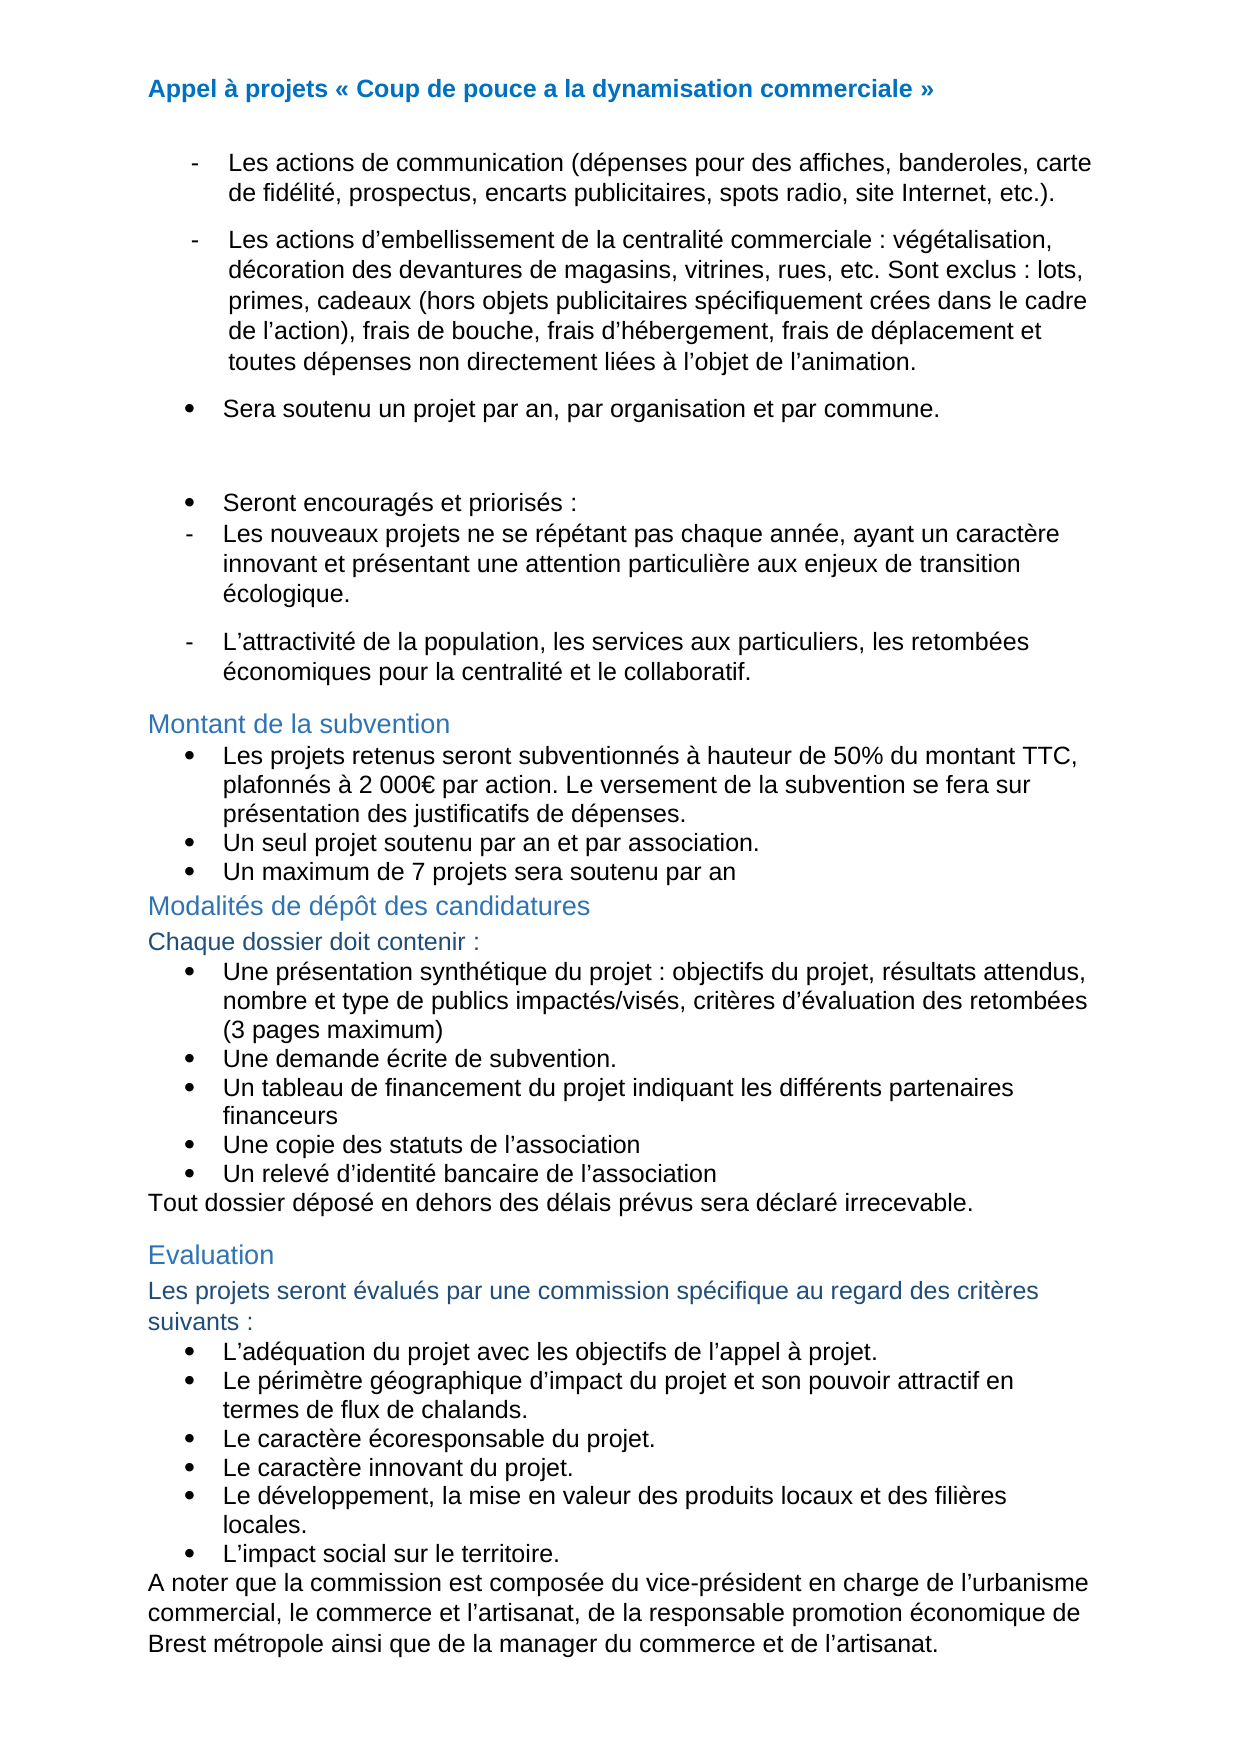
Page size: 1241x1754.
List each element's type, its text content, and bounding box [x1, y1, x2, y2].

list Les actions de communication (dépenses pour des affiches, banderoles, carte de fidélité, prospectus, encarts publicitaires, spots radio, site Internet, etc.). [191, 148, 1093, 207]
list Une demande écrite de subvention. [185, 1044, 1093, 1072]
list L’impact social sur le territoire. [185, 1539, 1093, 1568]
list Les projets retenus seront subventionnés à hauteur de 50% du montant TTC, plafonnés à 2 000€ par action. Le versement de la subvention se fera sur présentation des justificatifs de dépenses. [185, 741, 1093, 828]
list Les actions d’embellissement de la centralité commerciale : végétalisation, décoration des devantures de magasins, vitrines, rues, etc. Sont exclus : lots, primes, cadeaux (hors objets publicitaires spécifiquement crées dans le cadre de l’action), frais de bouche, frais d’hébergement, frais de déplacement et toutes dépenses non directement liées à l’objet de l’animation. [191, 225, 1093, 376]
subtitle Evaluation [148, 1239, 1093, 1270]
list Un maximum de 7 projets sera soutenu par an [185, 857, 1093, 885]
list Le caractère écoresponsable du projet. [185, 1424, 1093, 1452]
list Sera soutenu un projet par an, par organisation et par commune. [185, 394, 1093, 423]
list Une présentation synthétique du projet : objectifs du projet, résultats attendus, nombre et type de publics impactés/visés, critères d’évaluation des retombées (3 pages maximum) [185, 957, 1093, 1044]
list Une copie des statuts de l’association [185, 1130, 1093, 1159]
list Un tableau de financement du projet indiquant les différents partenaires financeurs [185, 1072, 1093, 1130]
list Le développement, la mise en valeur des produits locaux et des filières locales. [185, 1481, 1093, 1539]
list Le périmètre géographique d’impact du projet et son pouvoir attractif en termes de flux de chalands. [185, 1366, 1093, 1424]
text Tout dossier déposé en dehors des délais prévus sera déclaré irrecevable. [148, 1188, 1093, 1217]
subtitle Montant de la subvention [148, 708, 1093, 739]
subtitle Modalités de dépôt des candidatures [148, 889, 1093, 921]
text A noter que la commission est composée du vice-président en charge de l’urbanisme commercial, le commerce et l’artisanat, de la responsable promotion économique de Brest métropole ainsi que de la manager du commerce et de l’artisanat. [148, 1568, 1093, 1657]
list Un seul projet soutenu par an et par association. [185, 828, 1093, 857]
list Un relevé d’identité bancaire de l’association [185, 1159, 1093, 1188]
subtitle Les projets seront évalués par une commission spécifique au regard des critères suivants : [148, 1276, 1093, 1336]
list L’attractivité de la population, les services aux particuliers, les retombées économiques pour la centralité et le collaboratif. [185, 627, 1093, 686]
list Les nouveaux projets ne se répétant pas chaque année, ayant un caractère innovant et présentant une attention particulière aux enjeux de transition écologique. [185, 519, 1093, 608]
list L’adéquation du projet avec les objectifs de l’appel à projet. [185, 1337, 1093, 1366]
list Le caractère innovant du projet. [185, 1452, 1093, 1481]
list Seront encouragés et priorisés : [185, 488, 1093, 517]
subtitle Chaque dossier doit contenir : [148, 927, 1093, 956]
